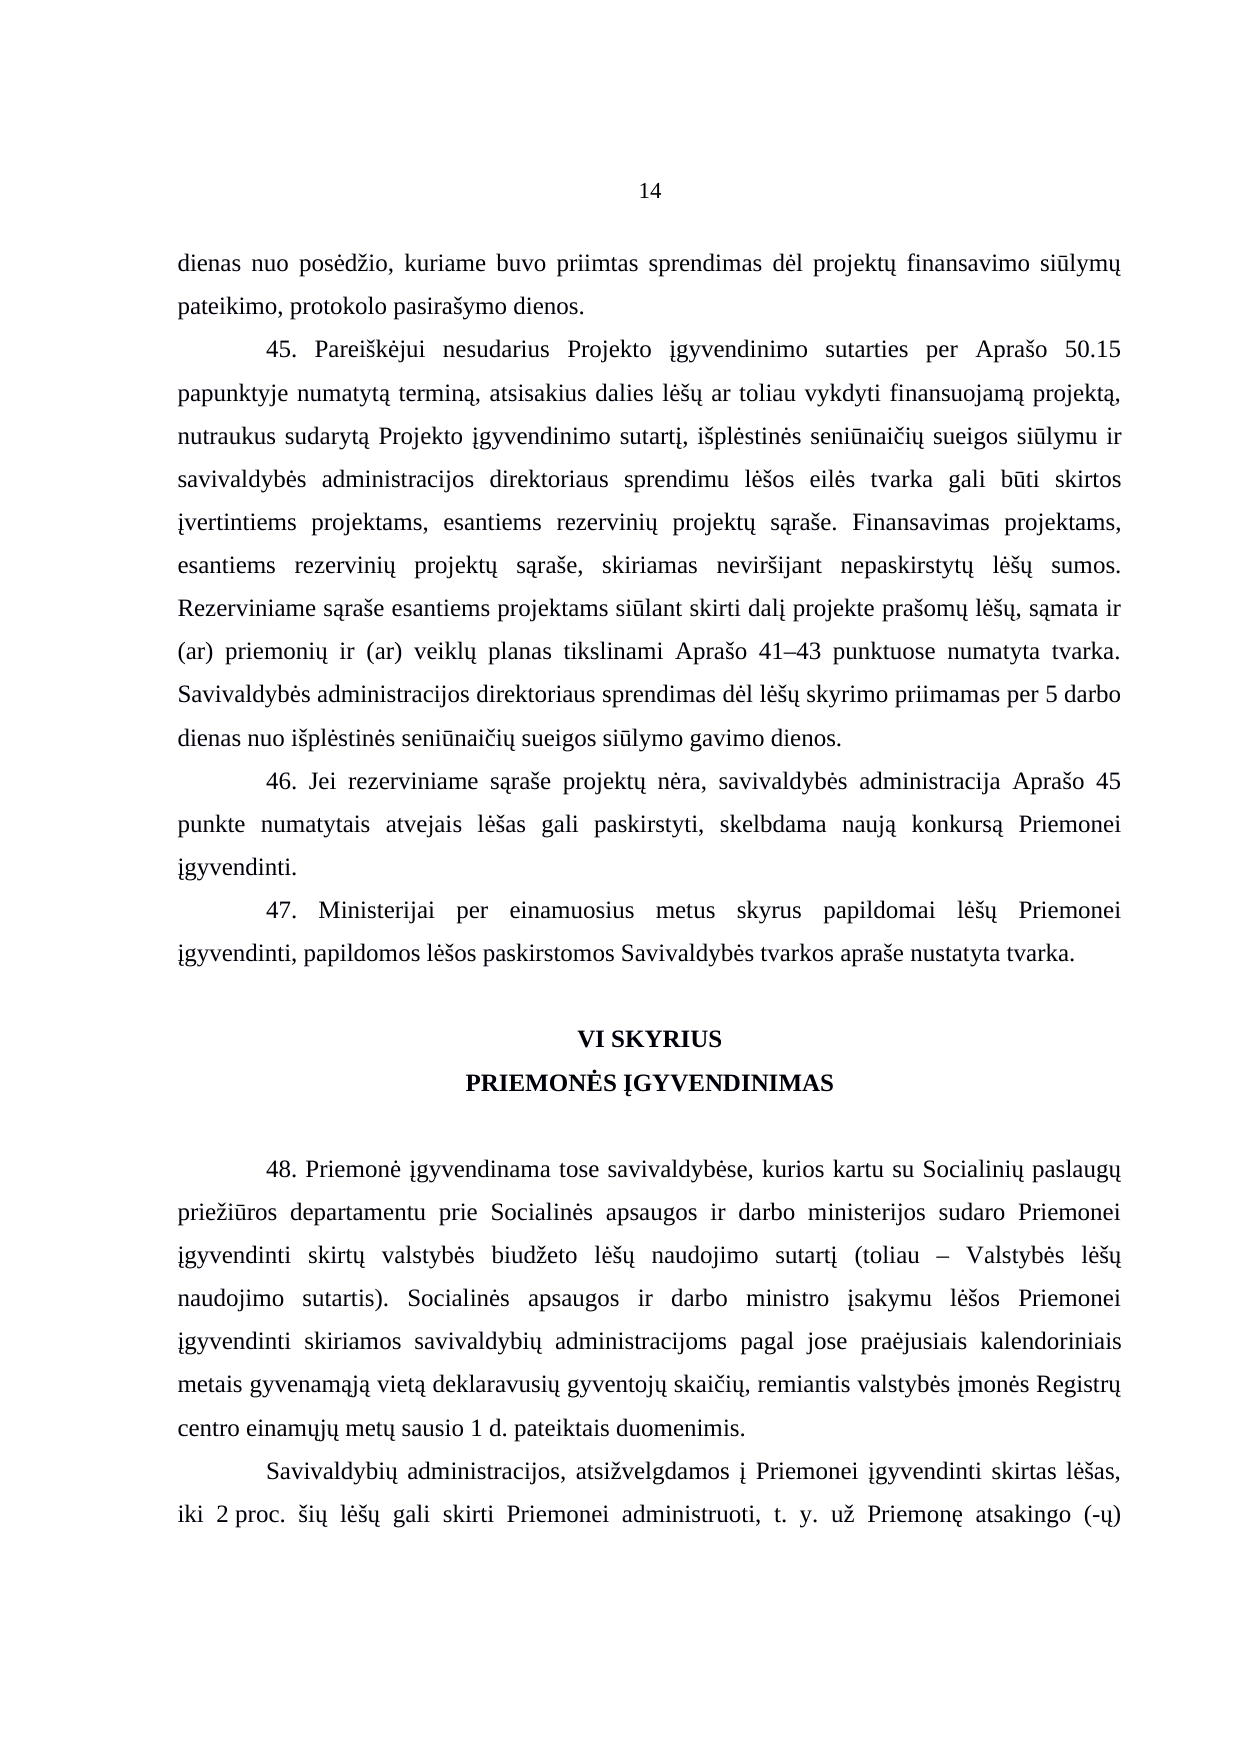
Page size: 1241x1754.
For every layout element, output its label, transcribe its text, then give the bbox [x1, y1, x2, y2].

text 48. Priemonė įgyvendinama tose savivaldybėse, kurios kartu su Socialinių paslaugų priežiūros departamentu prie Socialinės apsaugos ir darbo ministerijos sudaro Priemonei įgyvendinti skirtų valstybės biudžeto lėšų naudojimo sutartį (toliau – Valstybės lėšų naudojimo sutartis). Socialinės apsaugos ir darbo ministro įsakymu lėšos Priemonei įgyvendinti skiriamos savivaldybių administracijoms pagal jose praėjusiais kalendoriniais metais gyvenamąją vietą deklaravusių gyventojų skaičių, remiantis valstybės įmonės Registrų centro einamųjų metų sausio 1 d. pateiktais duomenimis. [177, 1154, 1122, 1441]
text 47. Ministerijai per einamuosius metus skyrus papildomai lėšų Priemonei įgyvendinti, papildomos lėšos paskirstomos Savivaldybės tvarkos apraše nustatyta tvarka. [177, 895, 1122, 967]
text 45. Pareiškėjui nesudarius Projekto įgyvendinimo sutarties per Aprašo 50.15 papunktyje numatytą terminą, atsisakius dalies lėšų ar toliau vykdyti finansuojamą projektą, nutraukus sudarytą Projekto įgyvendinimo sutartį, išplėstinės seniūnaičių sueigos siūlymu ir savivaldybės administracijos direktoriaus sprendimu lėšos eilės tvarka gali būti skirtos įvertintiems projektams, esantiems rezervinių projektų sąraše. Finansavimas projektams, esantiems rezervinių projektų sąraše, skiriamas neviršijant nepaskirstytų lėšų sumos. Rezerviniame sąraše esantiems projektams siūlant skirti dalį projekte prašomų lėšų, sąmata ir (ar) priemonių ir (ar) veiklų planas tikslinami Aprašo 41–43 punktuose numatyta tvarka. Savivaldybės administracijos direktoriaus sprendimas dėl lėšų skyrimo priimamas per 5 darbo dienas nuo išplėstinės seniūnaičių sueigos siūlymo gavimo dienos. [177, 334, 1122, 751]
text PRIEMONĖS ĮGYVENDINIMAS [177, 1068, 1122, 1096]
text VI SKYRIUS [177, 1024, 1122, 1053]
text Savivaldybių administracijos, atsižvelgdamos į Priemonei įgyvendinti skirtas lėšas, iki 2 proc. šių lėšų gali skirti Priemonei administruoti, t. y. už Priemonę atsakingo (-ų) [177, 1456, 1122, 1528]
text dienas nuo posėdžio, kuriame buvo priimtas sprendimas dėl projektų finansavimo siūlymų pateikimo, protokolo pasirašymo dienos. [177, 248, 1122, 320]
text 46. Jei rezerviniame sąraše projektų nėra, savivaldybės administracija Aprašo 45 punkte numatytais atvejais lėšas gali paskirstyti, skelbdama naują konkursą Priemonei įgyvendinti. [177, 766, 1122, 881]
